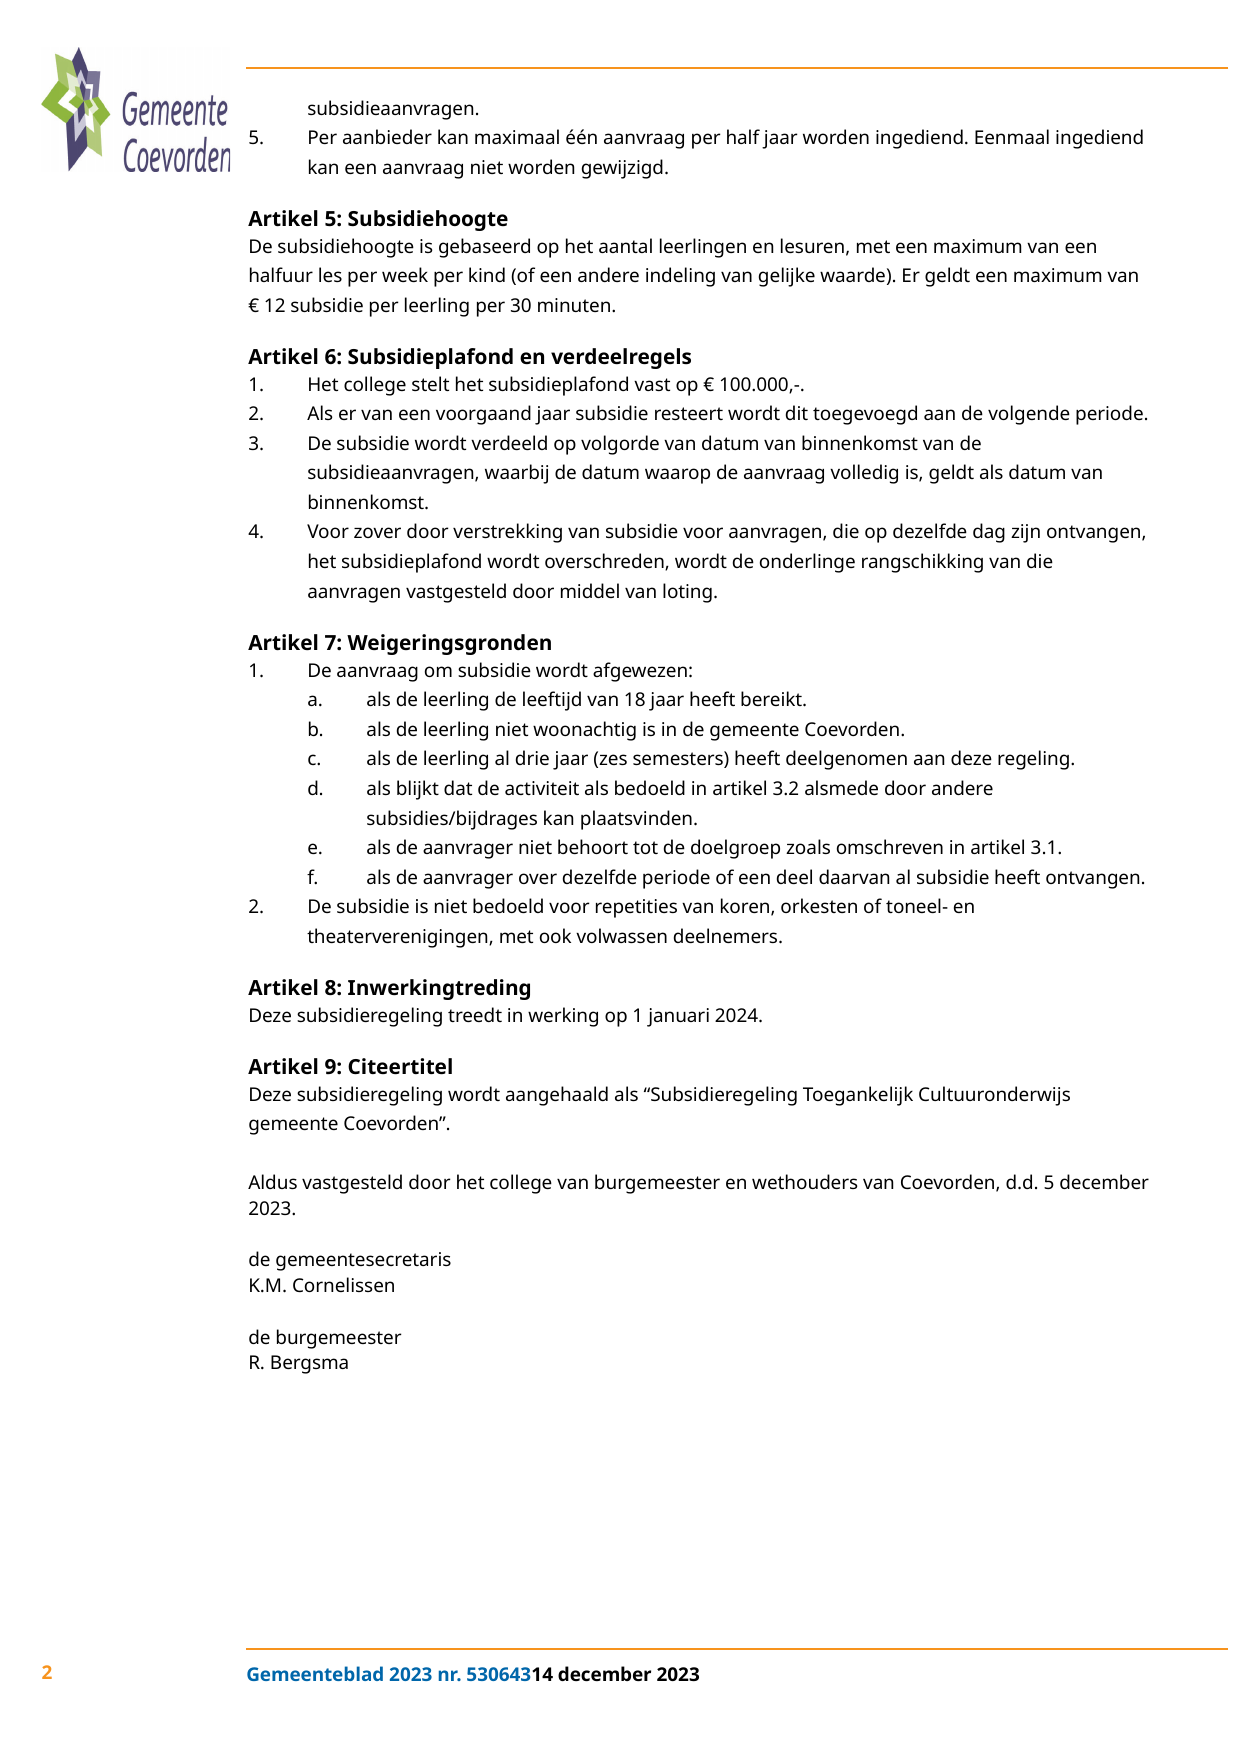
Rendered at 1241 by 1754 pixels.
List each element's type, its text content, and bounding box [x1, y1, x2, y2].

text R. Bergsma [248, 1349, 1152, 1375]
picture [41, 47, 231, 172]
text Artikel 5: Subsidiehoogte [248, 204, 1152, 233]
text de burgemeester [248, 1324, 1152, 1349]
list als de aanvrager niet behoort tot de doelgroep zoals omschreven in artikel 3.1. [307, 834, 1152, 860]
text Artikel 9: Citeertitel [248, 1052, 1152, 1081]
list Per aanbieder kan maximaal één aanvraag per half jaar worden ingediend. Eenmaal ingediend kan een aanvraag niet worden gewijzigd. [248, 124, 1152, 180]
list De subsidie wordt verdeeld op volgorde van datum van binnenkomst van de subsidieaanvragen, waarbij de datum waarop de aanvraag volledig is, geldt als datum van binnenkomst. [248, 430, 1152, 515]
list subsidieaanvragen. [248, 95, 1152, 121]
list De aanvraag om subsidie wordt afgewezen: [248, 657, 1152, 682]
list als de leerling niet woonachtig is in de gemeente Coevorden. [307, 716, 1152, 742]
list als de leerling de leeftijd van 18 jaar heeft bereikt. [307, 686, 1152, 712]
text Artikel 7: Weigeringsgronden [248, 628, 1152, 657]
text De subsidiehoogte is gebaseerd op het aantal leerlingen en lesuren, met een maximum van een halfuur les per week per kind (of een andere indeling van gelijke waarde). Er geldt een maximum van € 12 subsidie per leerling per 30 minuten. [248, 233, 1152, 318]
list als de leerling al drie jaar (zes semesters) heeft deelgenomen aan deze regeling. [307, 746, 1152, 771]
text K.M. Cornelissen [248, 1272, 1152, 1298]
list als de aanvrager over dezelfde periode of een deel daarvan al subsidie heeft ontvangen. [307, 864, 1152, 889]
list Het college stelt het subsidieplafond vast op € 100.000,-. [248, 371, 1152, 397]
text Artikel 6: Subsidieplafond en verdeelregels [248, 342, 1152, 371]
list als blijkt dat de activiteit als bedoeld in artikel 3.2 alsmede door andere subsidies/bijdrages kan plaatsvinden. [307, 775, 1152, 830]
text de gemeentesecretaris [248, 1247, 1152, 1272]
text Deze subsidieregeling wordt aangehaald als “Subsidieregeling Toegankelijk Cultuuronderwijs gemeente Coevorden”. [248, 1081, 1152, 1136]
list Als er van een voorgaand jaar subsidie resteert wordt dit toegevoegd aan de volgende periode. [248, 400, 1152, 426]
text Aldus vastgesteld door het college van burgemeester en wethouders van Coevorden, d.d. 5 december 2023. [248, 1169, 1152, 1221]
list De subsidie is niet bedoeld voor repetities van koren, orkesten of toneel- en theaterverenigingen, met ook volwassen deelnemers. [248, 893, 1152, 949]
text Artikel 8: Inwerkingtreding [248, 973, 1152, 1002]
list Voor zover door verstrekking van subsidie voor aanvragen, die op dezelfde dag zijn ontvangen, het subsidieplafond wordt overschreden, wordt de onderlinge rangschikking van die aanvragen vastgesteld door middel van loting. [248, 519, 1152, 604]
text Deze subsidieregeling treedt in werking op 1 januari 2024. [248, 1002, 1152, 1028]
